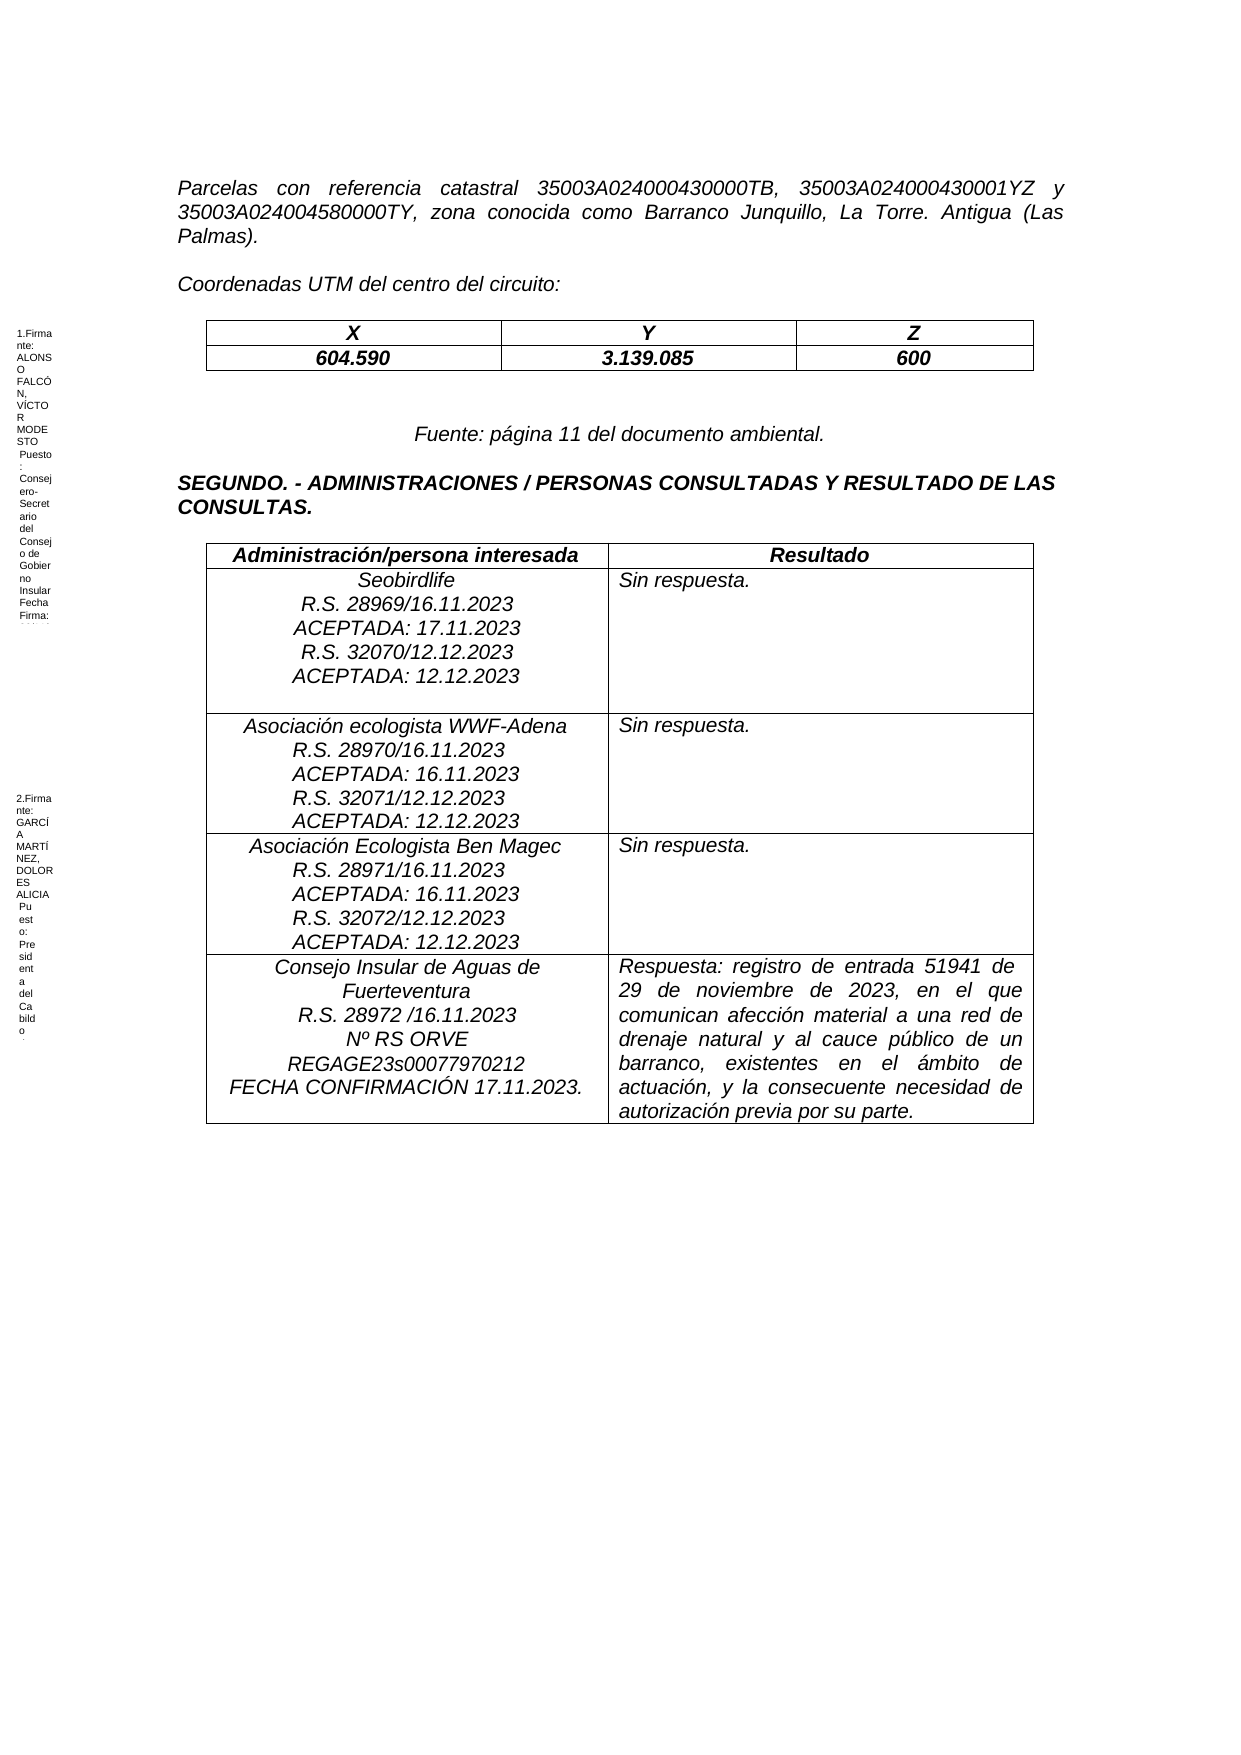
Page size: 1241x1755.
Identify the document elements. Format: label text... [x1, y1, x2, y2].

table_cell 604.590 [207, 346, 501, 370]
text Fuente: página 11 del documento ambiental. [414, 423, 1241, 446]
table_header Y [502, 321, 796, 345]
text Puesto: Presidenta del Cabildo de Fuerteventura Fecha Firma: 26/11/2024 12:12:28 [19, 901, 36, 1040]
table_cell 600 [797, 346, 1033, 370]
subtitle SEGUNDO. - ADMINISTRACIONES / PERSONAS CONSULTADAS Y RESULTADO DE LAS CONSULTAS. [177, 470, 1059, 518]
table_cell Respuesta: registro de entrada 51941 de 29 de noviembre de 2023, en el que comunican afección material a una red de drenaje natural y al cauce público de un barranco, existentes en el ámbito de actuación, y la consecuente necesidad de autorización previa por su parte. [609, 955, 1033, 1123]
text [14, 327, 54, 623]
table_cell Asociación Ecologista Ben Magec R.S. 28971/16.11.2023 ACEPTADA: 16.11.2023 R.S. 32072/12.12.2023 ACEPTADA: 12.12.2023 [207, 834, 608, 954]
table_header Resultado [609, 544, 1033, 567]
table_cell 3.139.085 [502, 346, 796, 370]
text 1.Firmante: ALONSO FALCÓN, VÍCTOR MODESTO [17, 328, 54, 448]
text 2.Firmante: GARCÍA MARTÍNEZ, DOLORES ALICIA [16, 793, 53, 901]
table_cell Sin respuesta. [609, 714, 1033, 833]
table_cell Sin respuesta. [609, 834, 1033, 954]
table_cell Sin respuesta. [609, 569, 1033, 712]
table_header X [207, 321, 501, 345]
text Parcelas con referencia catastral 35003A024000430000TB, 35003A024000430001YZ y 35003A024004580000TY, zona conocida como Barranco Junquillo, La Torre. Antigua (Las Palmas). [177, 176, 1064, 248]
text Coordenadas UTM del centro del circuito: [177, 272, 1241, 296]
table_cell Seobirdlife R.S. 28969/16.11.2023 ACEPTADA: 17.11.2023 R.S. 32070/12.12.2023 ACEPTADA: 12.12.2023 [207, 569, 608, 712]
text [14, 791, 53, 1040]
table_header Z [797, 321, 1033, 345]
table_header Administración/persona interesada [207, 544, 608, 567]
table_cell Consejo Insular de Aguas de Fuerteventura R.S. 28972 /16.11.2023 Nº RS ORVE REGAGE23s00077970212 FECHA CONFIRMACIÓN 17.11.2023. [207, 955, 608, 1123]
text Puesto: Consejero-Secretario del Consejo de Gobierno Insular Fecha Firma: 26/11/2024 10:03:34 [19, 448, 52, 623]
table_cell Asociación ecologista WWF-Adena R.S. 28970/16.11.2023 ACEPTADA: 16.11.2023 R.S. 32071/12.12.2023 ACEPTADA: 12.12.2023 [207, 714, 608, 833]
